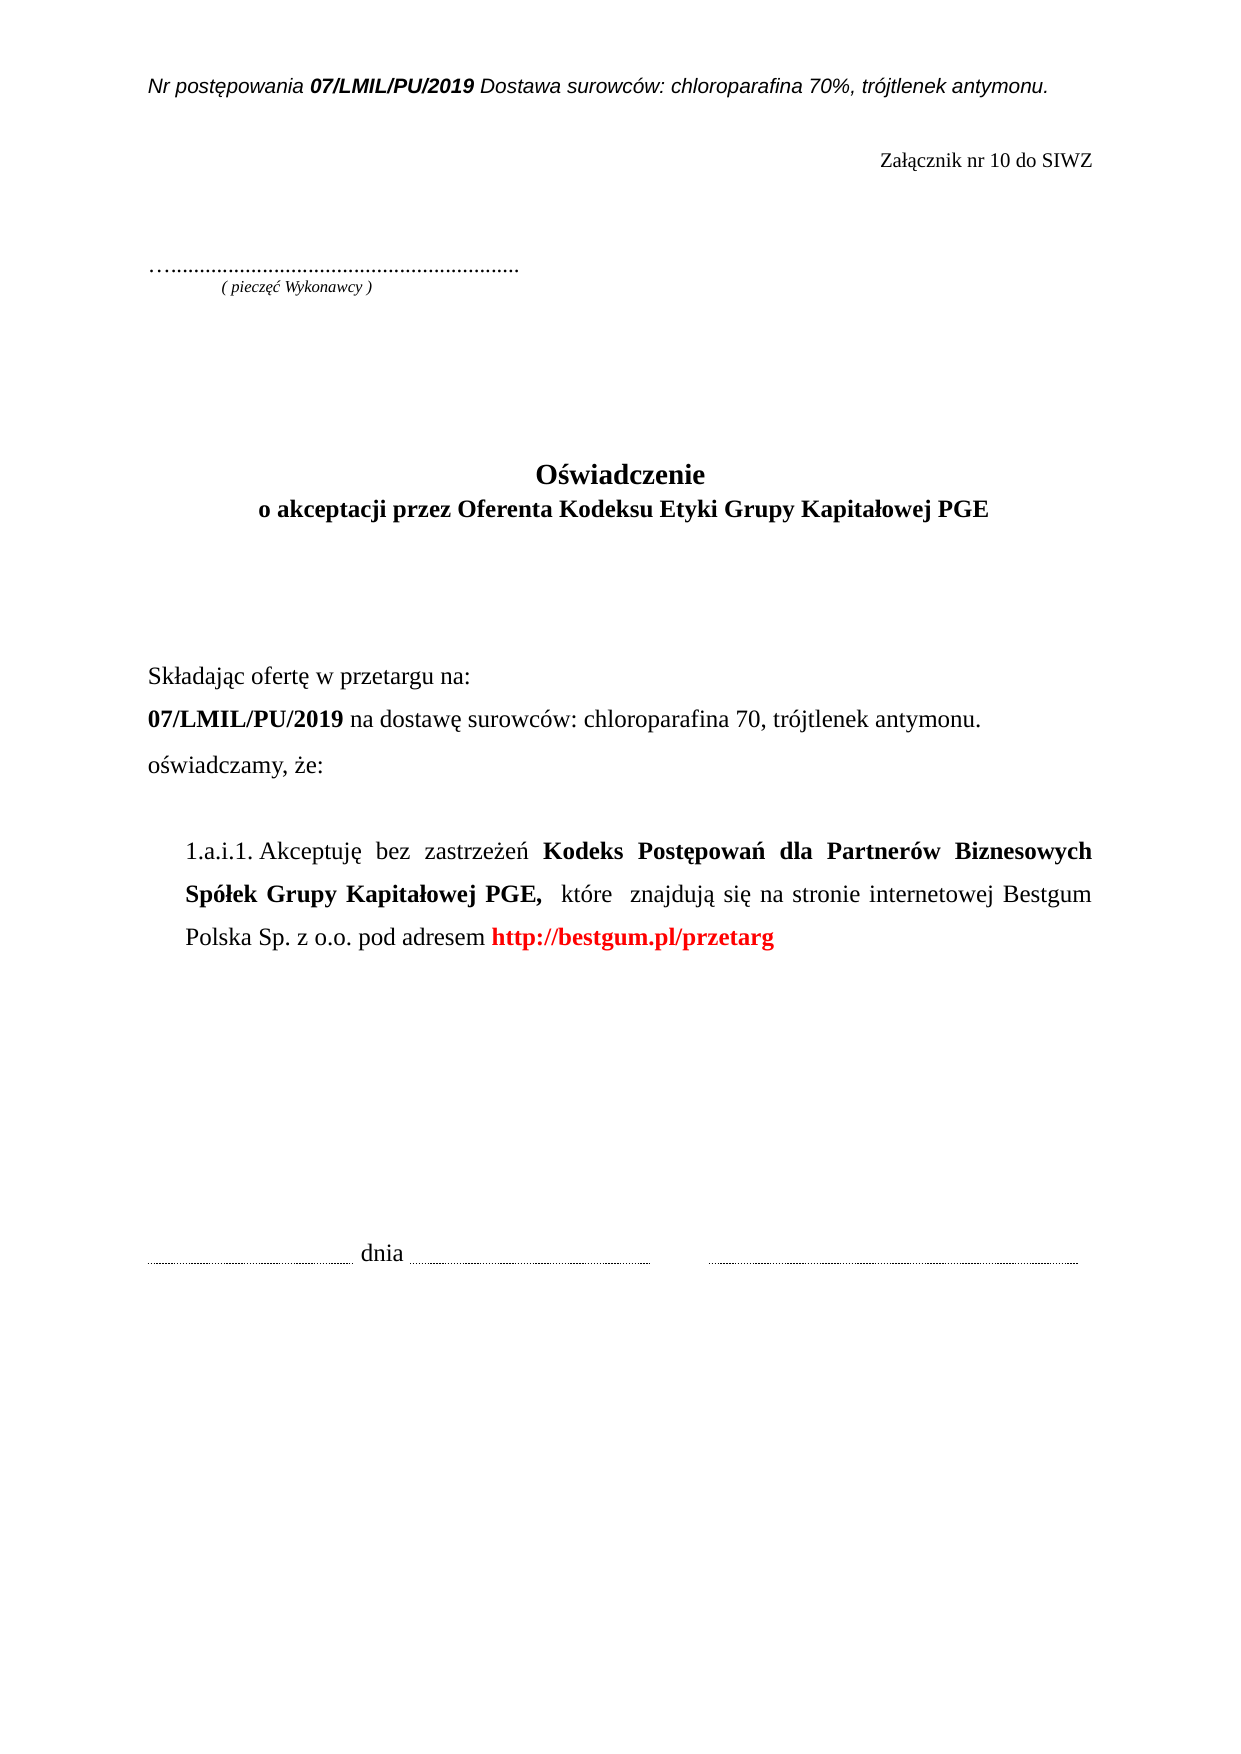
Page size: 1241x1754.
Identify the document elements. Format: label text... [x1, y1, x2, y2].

text dnia [148, 1238, 1093, 1267]
text oświadczamy, że: [148, 750, 1093, 778]
text o akceptacji przez Oferenta Kodeksu Etyki Grupy Kapitałowej PGE [148, 490, 1093, 524]
text …............................................................. [148, 251, 1093, 277]
text ( pieczęć Wykonawcy ) [148, 277, 1093, 296]
text Oświadczenie [148, 457, 1093, 490]
text 07/LMIL/PU/2019 na dostawę surowców: chloroparafina 70, trójtlenek antymonu. [148, 704, 1091, 733]
text Załącznik nr 10 do SIWZ [148, 148, 1093, 172]
text Składając ofertę w przetargu na: [148, 661, 1093, 690]
list Akceptuję bez zastrzeżeń Kodeks Postępowań dla Partnerów Biznesowych Spółek Grupy Kapitałowej PGE, które znajdują się na stronie internetowej Bestgum Polska Sp. z o.o. pod adresem http://bestgum.pl/przetarg [185, 836, 1093, 951]
